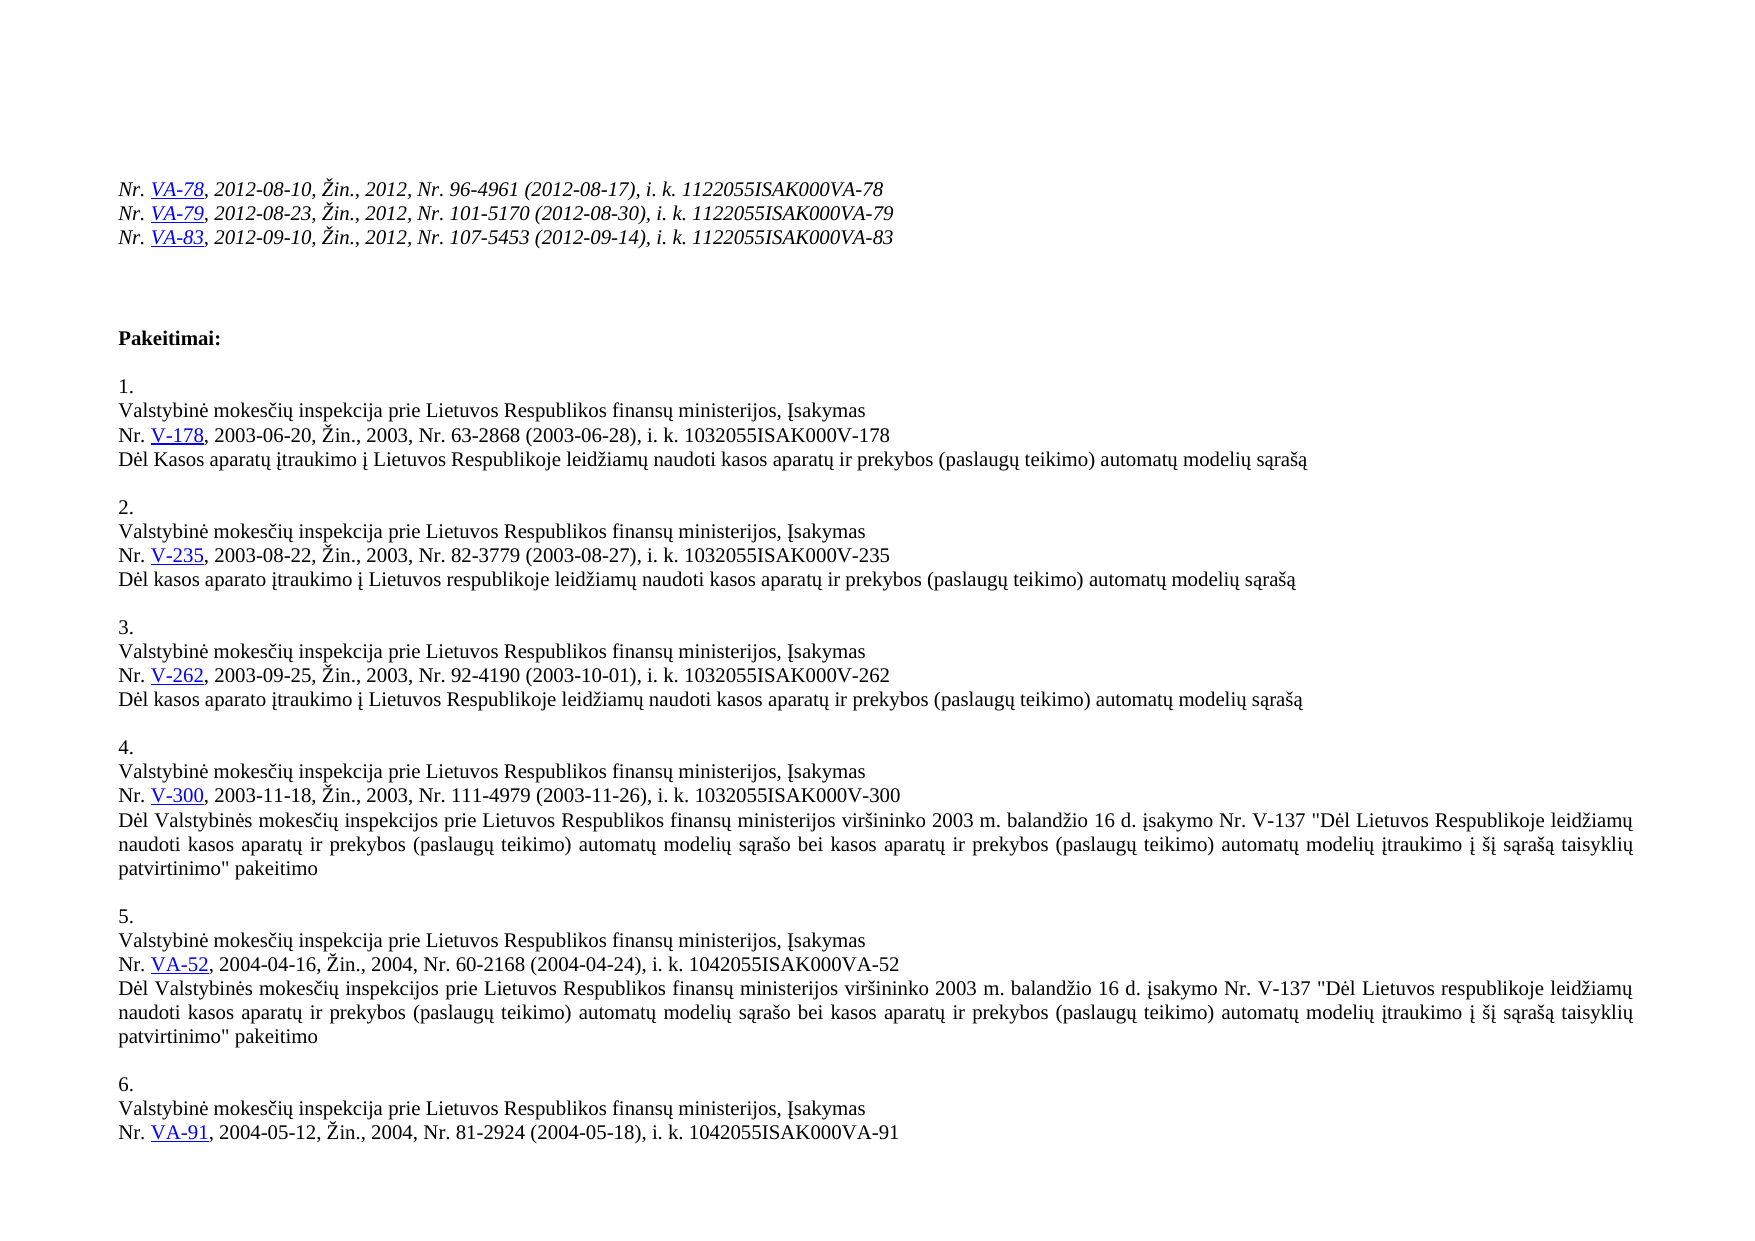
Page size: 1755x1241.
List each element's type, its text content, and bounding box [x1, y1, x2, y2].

text Dėl kasos aparato įtraukimo į Lietuvos respublikoje leidžiamų naudoti kasos aparatų ir prekybos (paslaugų teikimo) automatų modelių sąrašą [118, 567, 1636, 591]
text Valstybinė mokesčių inspekcija prie Lietuvos Respublikos finansų ministerijos, Įsakymas [118, 639, 1636, 663]
text Nr. VA-91, 2004-05-12, Žin., 2004, Nr. 81-2924 (2004-05-18), i. k. 1042055ISAK000VA-91 [118, 1120, 1636, 1144]
text 1. [118, 374, 1636, 398]
text 2. [118, 495, 1636, 519]
text Nr. V-235, 2003-08-22, Žin., 2003, Nr. 82-3779 (2003-08-27), i. k. 1032055ISAK000V-235 [118, 543, 1636, 567]
text 3. [118, 615, 1636, 639]
text 4. [118, 735, 1636, 759]
text Nr. V-262, 2003-09-25, Žin., 2003, Nr. 92-4190 (2003-10-01), i. k. 1032055ISAK000V-262 [118, 663, 1636, 687]
text Valstybinė mokesčių inspekcija prie Lietuvos Respublikos finansų ministerijos, Įsakymas [118, 398, 1636, 422]
text 5. [118, 904, 1636, 928]
text 6. [118, 1072, 1636, 1096]
text Nr. V-300, 2003-11-18, Žin., 2003, Nr. 111-4979 (2003-11-26), i. k. 1032055ISAK000V-300 [118, 783, 1636, 807]
text Nr. VA-79, 2012-08-23, Žin., 2012, Nr. 101-5170 (2012-08-30), i. k. 1122055ISAK000VA-79 [118, 201, 1636, 225]
text Dėl kasos aparato įtraukimo į Lietuvos Respublikoje leidžiamų naudoti kasos aparatų ir prekybos (paslaugų teikimo) automatų modelių sąrašą [118, 687, 1636, 711]
text Dėl Kasos aparatų įtraukimo į Lietuvos Respublikoje leidžiamų naudoti kasos aparatų ir prekybos (paslaugų teikimo) automatų modelių sąrašą [118, 447, 1636, 471]
text Nr. VA-52, 2004-04-16, Žin., 2004, Nr. 60-2168 (2004-04-24), i. k. 1042055ISAK000VA-52 [118, 952, 1636, 976]
text Valstybinė mokesčių inspekcija prie Lietuvos Respublikos finansų ministerijos, Įsakymas [118, 759, 1636, 783]
text Pakeitimai: [118, 326, 1636, 350]
text Valstybinė mokesčių inspekcija prie Lietuvos Respublikos finansų ministerijos, Įsakymas [118, 519, 1636, 543]
text Nr. V-178, 2003-06-20, Žin., 2003, Nr. 63-2868 (2003-06-28), i. k. 1032055ISAK000V-178 [118, 422, 1636, 447]
text Nr. VA-78, 2012-08-10, Žin., 2012, Nr. 96-4961 (2012-08-17), i. k. 1122055ISAK000VA-78 [118, 177, 1636, 201]
text Nr. VA-83, 2012-09-10, Žin., 2012, Nr. 107-5453 (2012-09-14), i. k. 1122055ISAK000VA-83 [118, 225, 1636, 249]
text Valstybinė mokesčių inspekcija prie Lietuvos Respublikos finansų ministerijos, Įsakymas [118, 928, 1636, 952]
text Valstybinė mokesčių inspekcija prie Lietuvos Respublikos finansų ministerijos, Įsakymas [118, 1096, 1636, 1120]
text Dėl Valstybinės mokesčių inspekcijos prie Lietuvos Respublikos finansų ministerijos viršininko 2003 m. balandžio 16 d. įsakymo Nr. V-137 "Dėl Lietuvos Respublikoje leidžiamų naudoti kasos aparatų ir prekybos (paslaugų teikimo) automatų modelių sąrašo bei kasos aparatų ir prekybos (paslaugų teikimo) automatų modelių įtraukimo į šį sąrašą taisyklių patvirtinimo" pakeitimo [118, 807, 1636, 880]
text Dėl Valstybinės mokesčių inspekcijos prie Lietuvos Respublikos finansų ministerijos viršininko 2003 m. balandžio 16 d. įsakymo Nr. V-137 "Dėl Lietuvos respublikoje leidžiamų naudoti kasos aparatų ir prekybos (paslaugų teikimo) automatų modelių sąrašo bei kasos aparatų ir prekybos (paslaugų teikimo) automatų modelių įtraukimo į šį sąrašą taisyklių patvirtinimo" pakeitimo [118, 976, 1636, 1048]
